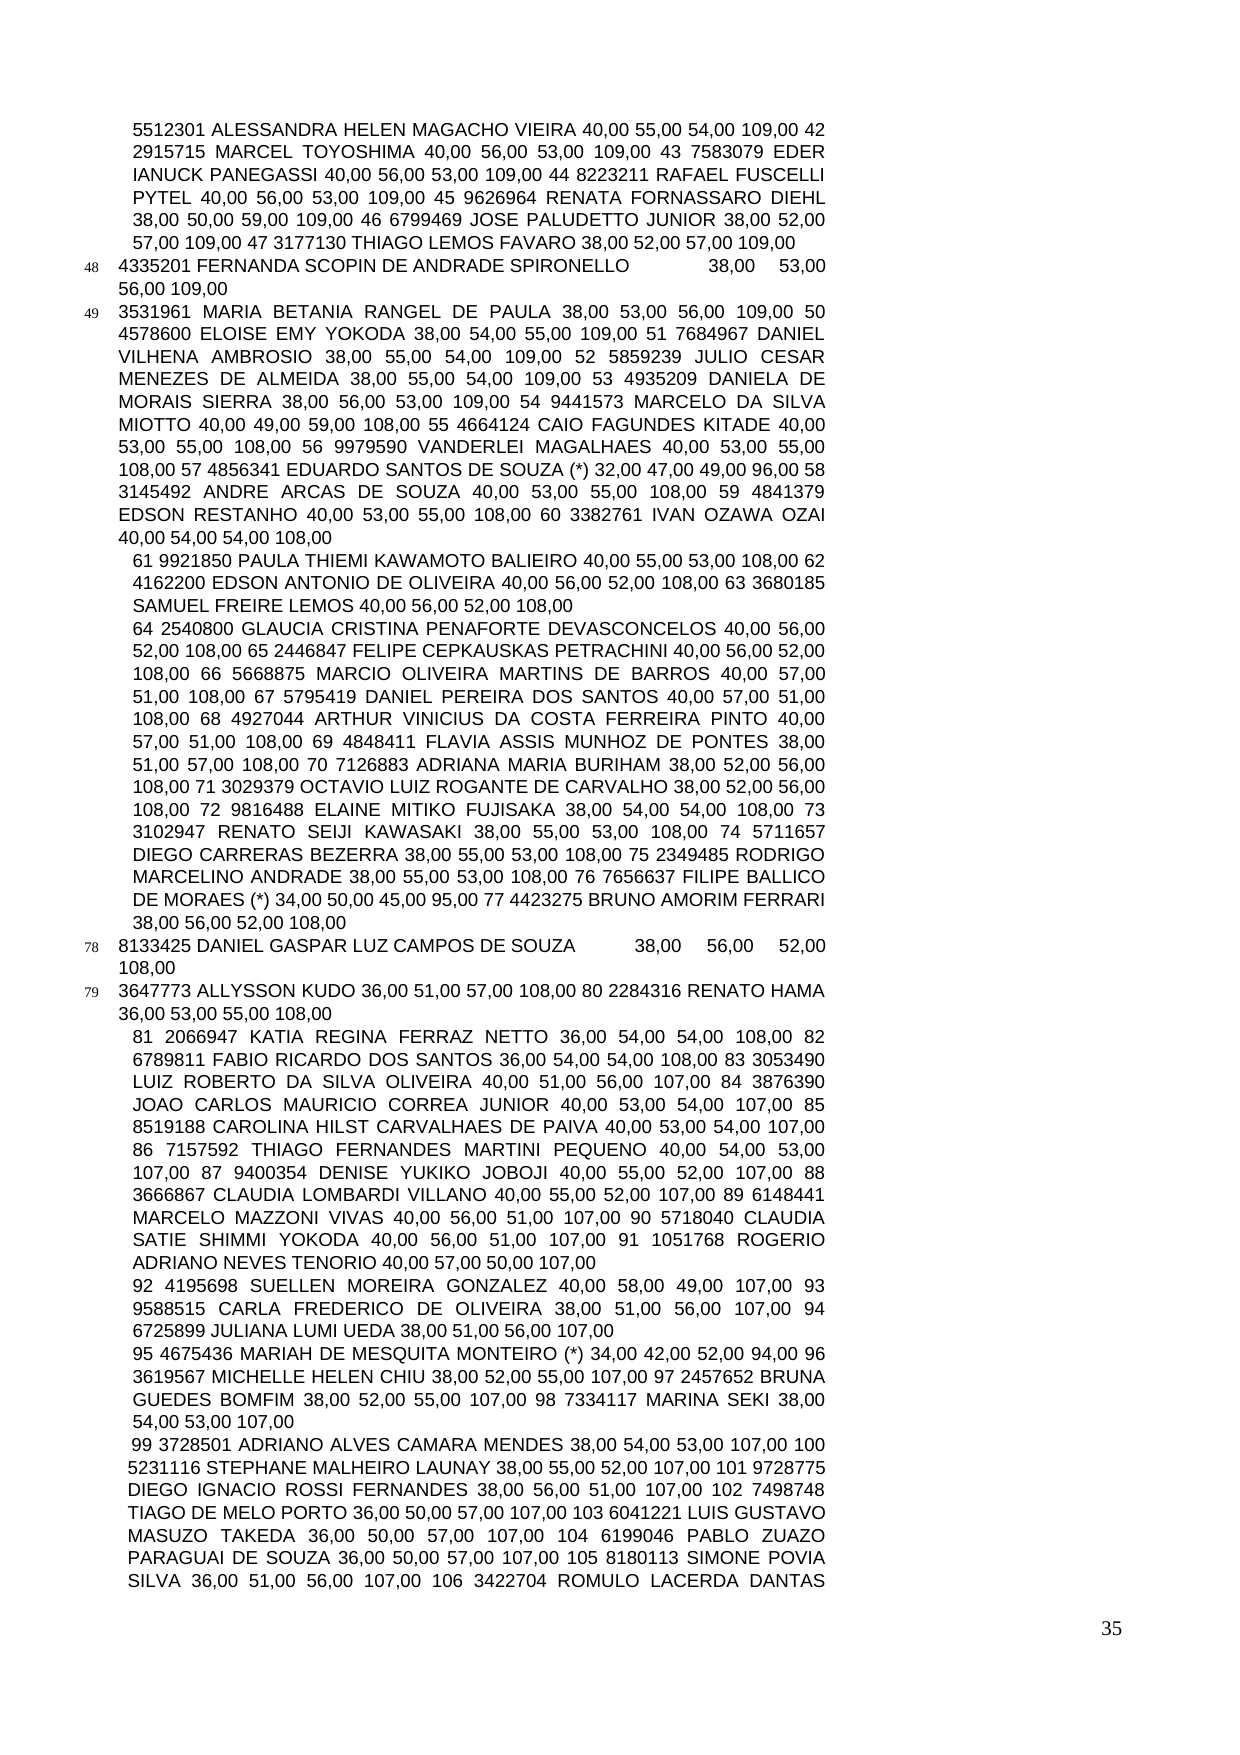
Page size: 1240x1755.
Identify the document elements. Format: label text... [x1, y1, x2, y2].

text 95 4675436 MARIAH DE MESQUITA MONTEIRO (*) 34,00 42,00 52,00 94,00 96 3619567 MICHELLE HELEN CHIU 38,00 52,00 55,00 107,00 97 2457652 BRUNA GUEDES BOMFIM 38,00 52,00 55,00 107,00 98 7334117 MARINA SEKI 38,00 54,00 53,00 107,00 [132, 1343, 826, 1432]
text 64 2540800 GLAUCIA CRISTINA PENAFORTE DEVASCONCELOS 40,00 56,00 52,00 108,00 65 2446847 FELIPE CEPKAUSKAS PETRACHINI 40,00 56,00 52,00 108,00 66 5668875 MARCIO OLIVEIRA MARTINS DE BARROS 40,00 57,00 51,00 108,00 67 5795419 DANIEL PEREIRA DOS SANTOS 40,00 57,00 51,00 108,00 68 4927044 ARTHUR VINICIUS DA COSTA FERREIRA PINTO 40,00 57,00 51,00 108,00 69 4848411 FLAVIA ASSIS MUNHOZ DE PONTES 38,00 51,00 57,00 108,00 70 7126883 ADRIANA MARIA BURIHAM 38,00 52,00 56,00 108,00 71 3029379 OCTAVIO LUIZ ROGANTE DE CARVALHO 38,00 52,00 56,00 108,00 72 9816488 ELAINE MITIKO FUJISAKA 38,00 54,00 54,00 108,00 73 3102947 RENATO SEIJI KAWASAKI 38,00 55,00 53,00 108,00 74 5711657 DIEGO CARRERAS BEZERRA 38,00 55,00 53,00 108,00 75 2349485 RODRIGO MARCELINO ANDRADE 38,00 55,00 53,00 108,00 76 7656637 FILIPE BALLICO DE MORAES (*) 34,00 50,00 45,00 95,00 77 4423275 BRUNO AMORIM FERRARI 38,00 56,00 52,00 108,00 [132, 618, 826, 933]
text 92 4195698 SUELLEN MOREIRA GONZALEZ 40,00 58,00 49,00 107,00 93 9588515 CARLA FREDERICO DE OLIVEIRA 38,00 51,00 56,00 107,00 94 6725899 JULIANA LUMI UEDA 38,00 51,00 56,00 107,00 [132, 1275, 826, 1342]
text 5512301 ALESSANDRA HELEN MAGACHO VIEIRA 40,00 55,00 54,00 109,00 42 2915715 MARCEL TOYOSHIMA 40,00 56,00 53,00 109,00 43 7583079 EDER IANUCK PANEGASSI 40,00 56,00 53,00 109,00 44 8223211 RAFAEL FUSCELLI PYTEL 40,00 56,00 53,00 109,00 45 9626964 RENATA FORNASSARO DIEHL 38,00 50,00 59,00 109,00 46 6799469 JOSE PALUDETTO JUNIOR 38,00 52,00 57,00 109,00 47 3177130 THIAGO LEMOS FAVARO 38,00 52,00 57,00 109,00 [132, 119, 826, 253]
list 4335201 FERNANDA SCOPIN DE ANDRADE SPIRONELLO 38,00 53,00 56,00 109,00 [84, 255, 826, 299]
text 99 3728501 ADRIANO ALVES CAMARA MENDES 38,00 54,00 53,00 107,00 100 5231116 STEPHANE MALHEIRO LAUNAY 38,00 55,00 52,00 107,00 101 9728775 DIEGO IGNACIO ROSSI FERNANDES 38,00 56,00 51,00 107,00 102 7498748 TIAGO DE MELO PORTO 36,00 50,00 57,00 107,00 103 6041221 LUIS GUSTAVO MASUZO TAKEDA 36,00 50,00 57,00 107,00 104 6199046 PABLO ZUAZO PARAGUAI DE SOUZA 36,00 50,00 57,00 107,00 105 8180113 SIMONE POVIA SILVA 36,00 51,00 56,00 107,00 106 3422704 ROMULO LACERDA DANTAS [127, 1434, 826, 1591]
list 3647773 ALLYSSON KUDO 36,00 51,00 57,00 108,00 80 2284316 RENATO HAMA 36,00 53,00 55,00 108,00 [84, 980, 826, 1024]
list 8133425 DANIEL GASPAR LUZ CAMPOS DE SOUZA 38,00 56,00 52,00 108,00 [84, 934, 826, 979]
text 61 9921850 PAULA THIEMI KAWAMOTO BALIEIRO 40,00 55,00 53,00 108,00 62 4162200 EDSON ANTONIO DE OLIVEIRA 40,00 56,00 52,00 108,00 63 3680185 SAMUEL FREIRE LEMOS 40,00 56,00 52,00 108,00 [132, 549, 826, 616]
text 81 2066947 KATIA REGINA FERRAZ NETTO 36,00 54,00 54,00 108,00 82 6789811 FABIO RICARDO DOS SANTOS 36,00 54,00 54,00 108,00 83 3053490 LUIZ ROBERTO DA SILVA OLIVEIRA 40,00 51,00 56,00 107,00 84 3876390 JOAO CARLOS MAURICIO CORREA JUNIOR 40,00 53,00 54,00 107,00 85 8519188 CAROLINA HILST CARVALHAES DE PAIVA 40,00 53,00 54,00 107,00 86 7157592 THIAGO FERNANDES MARTINI PEQUENO 40,00 54,00 53,00 107,00 87 9400354 DENISE YUKIKO JOBOJI 40,00 55,00 52,00 107,00 88 3666867 CLAUDIA LOMBARDI VILLANO 40,00 55,00 52,00 107,00 89 6148441 MARCELO MAZZONI VIVAS 40,00 56,00 51,00 107,00 90 5718040 CLAUDIA SATIE SHIMMI YOKODA 40,00 56,00 51,00 107,00 91 1051768 ROGERIO ADRIANO NEVES TENORIO 40,00 57,00 50,00 107,00 [132, 1026, 826, 1273]
list 3531961 MARIA BETANIA RANGEL DE PAULA 38,00 53,00 56,00 109,00 50 4578600 ELOISE EMY YOKODA 38,00 54,00 55,00 109,00 51 7684967 DANIEL VILHENA AMBROSIO 38,00 55,00 54,00 109,00 52 5859239 JULIO CESAR MENEZES DE ALMEIDA 38,00 55,00 54,00 109,00 53 4935209 DANIELA DE MORAIS SIERRA 38,00 56,00 53,00 109,00 54 9441573 MARCELO DA SILVA MIOTTO 40,00 49,00 59,00 108,00 55 4664124 CAIO FAGUNDES KITADE 40,00 53,00 55,00 108,00 56 9979590 VANDERLEI MAGALHAES 40,00 53,00 55,00 108,00 57 4856341 EDUARDO SANTOS DE SOUZA (*) 32,00 47,00 49,00 96,00 58 3145492 ANDRE ARCAS DE SOUZA 40,00 53,00 55,00 108,00 59 4841379 EDSON RESTANHO 40,00 53,00 55,00 108,00 60 3382761 IVAN OZAWA OZAI 40,00 54,00 54,00 108,00 [84, 300, 826, 548]
